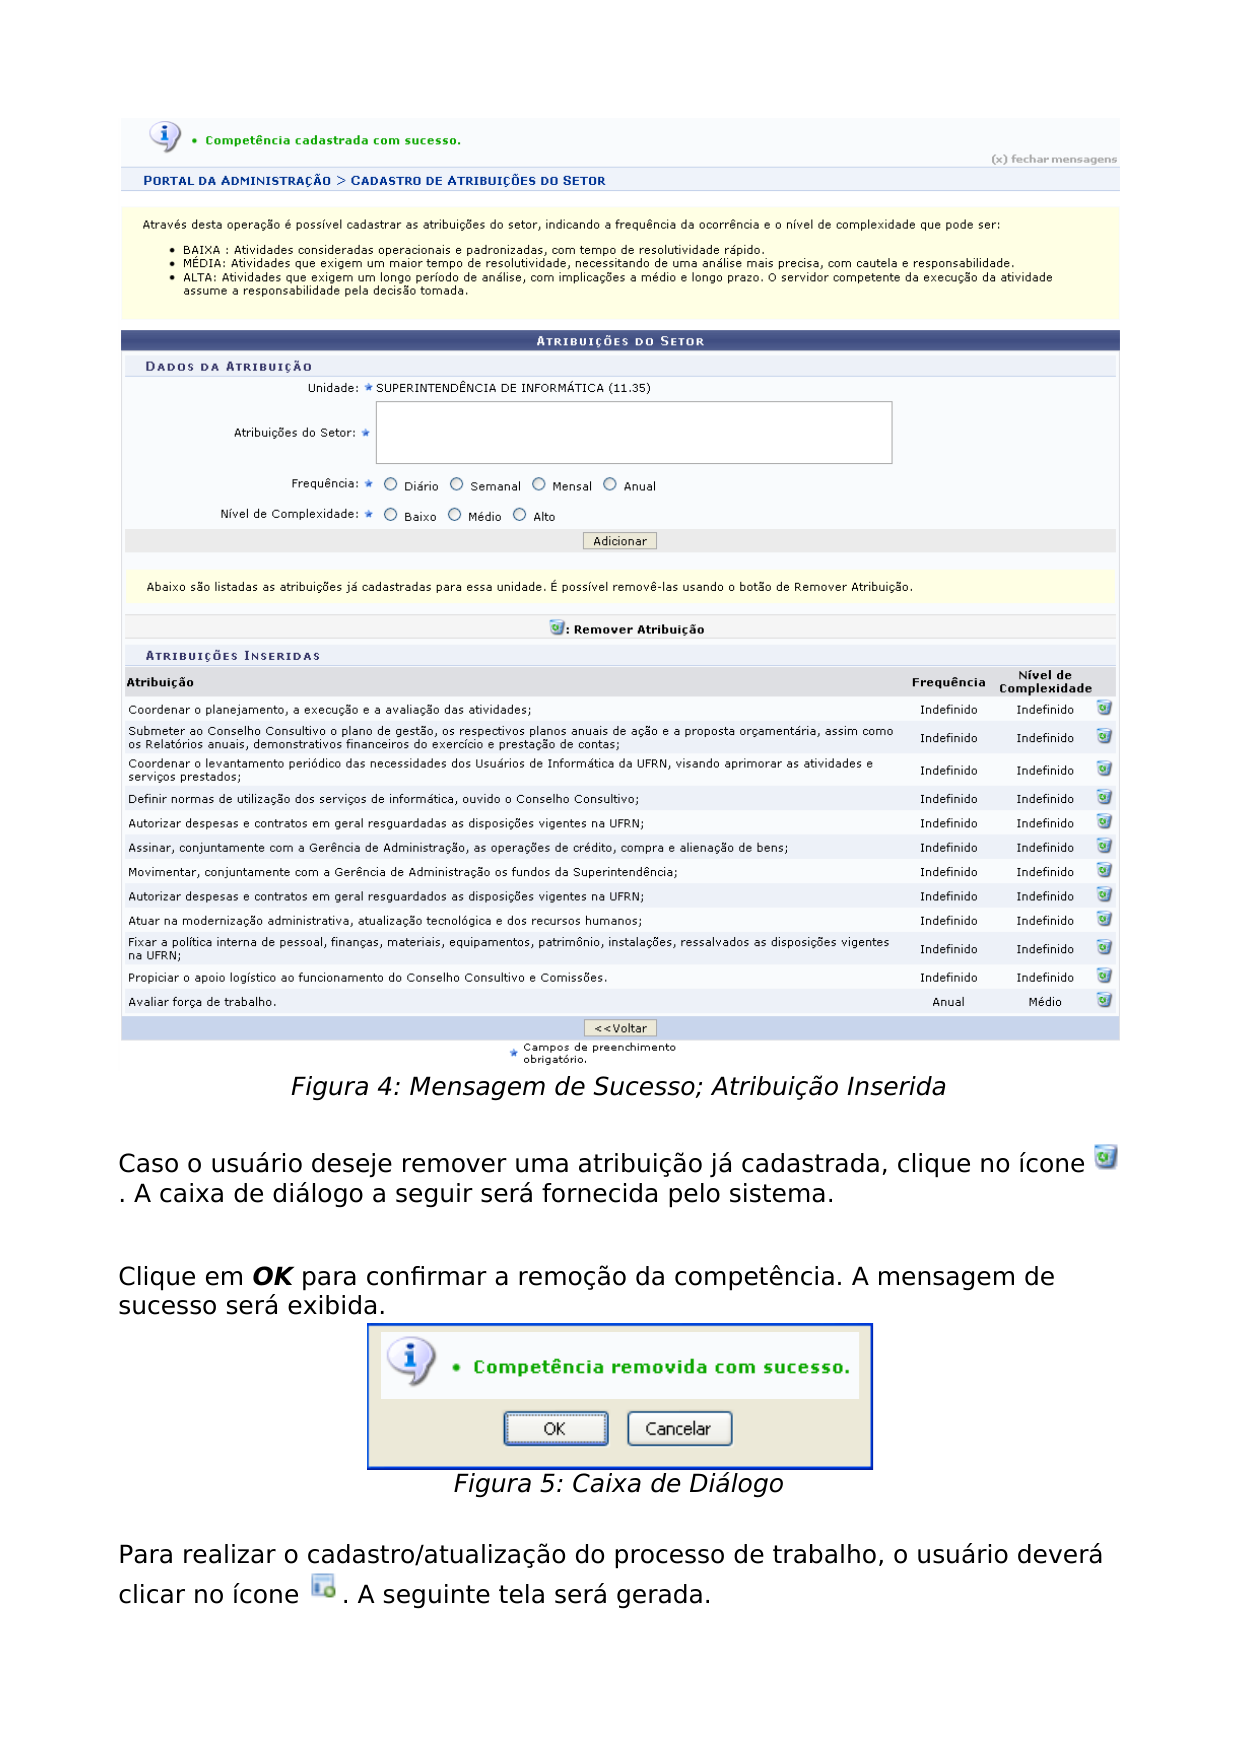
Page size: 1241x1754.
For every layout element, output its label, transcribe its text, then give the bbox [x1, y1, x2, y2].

picture [1094, 1143, 1121, 1173]
text Figura 5: Caixa de Diálogo [367, 1470, 873, 1498]
text Para realizar o cadastro/atualização do processo de trabalho, o usuário deverá clicar no ícone . A seguinte tela será gerada. [118, 1540, 1122, 1609]
picture [307, 1569, 342, 1604]
text Figura 4: Mensagem de Sucesso; Atribuição Inserida [118, 1073, 1122, 1101]
picture [118, 118, 1123, 1073]
text Caso o usuário deseje remover uma atribuição já cadastrada, clique no ícone . A caixa de diálogo a seguir será fornecida pelo sistema. [118, 1143, 1122, 1208]
picture [367, 1323, 874, 1470]
text Clique em OK para confirmar a remoção da competência. A mensagem de sucesso será exibida. [118, 1262, 1122, 1320]
